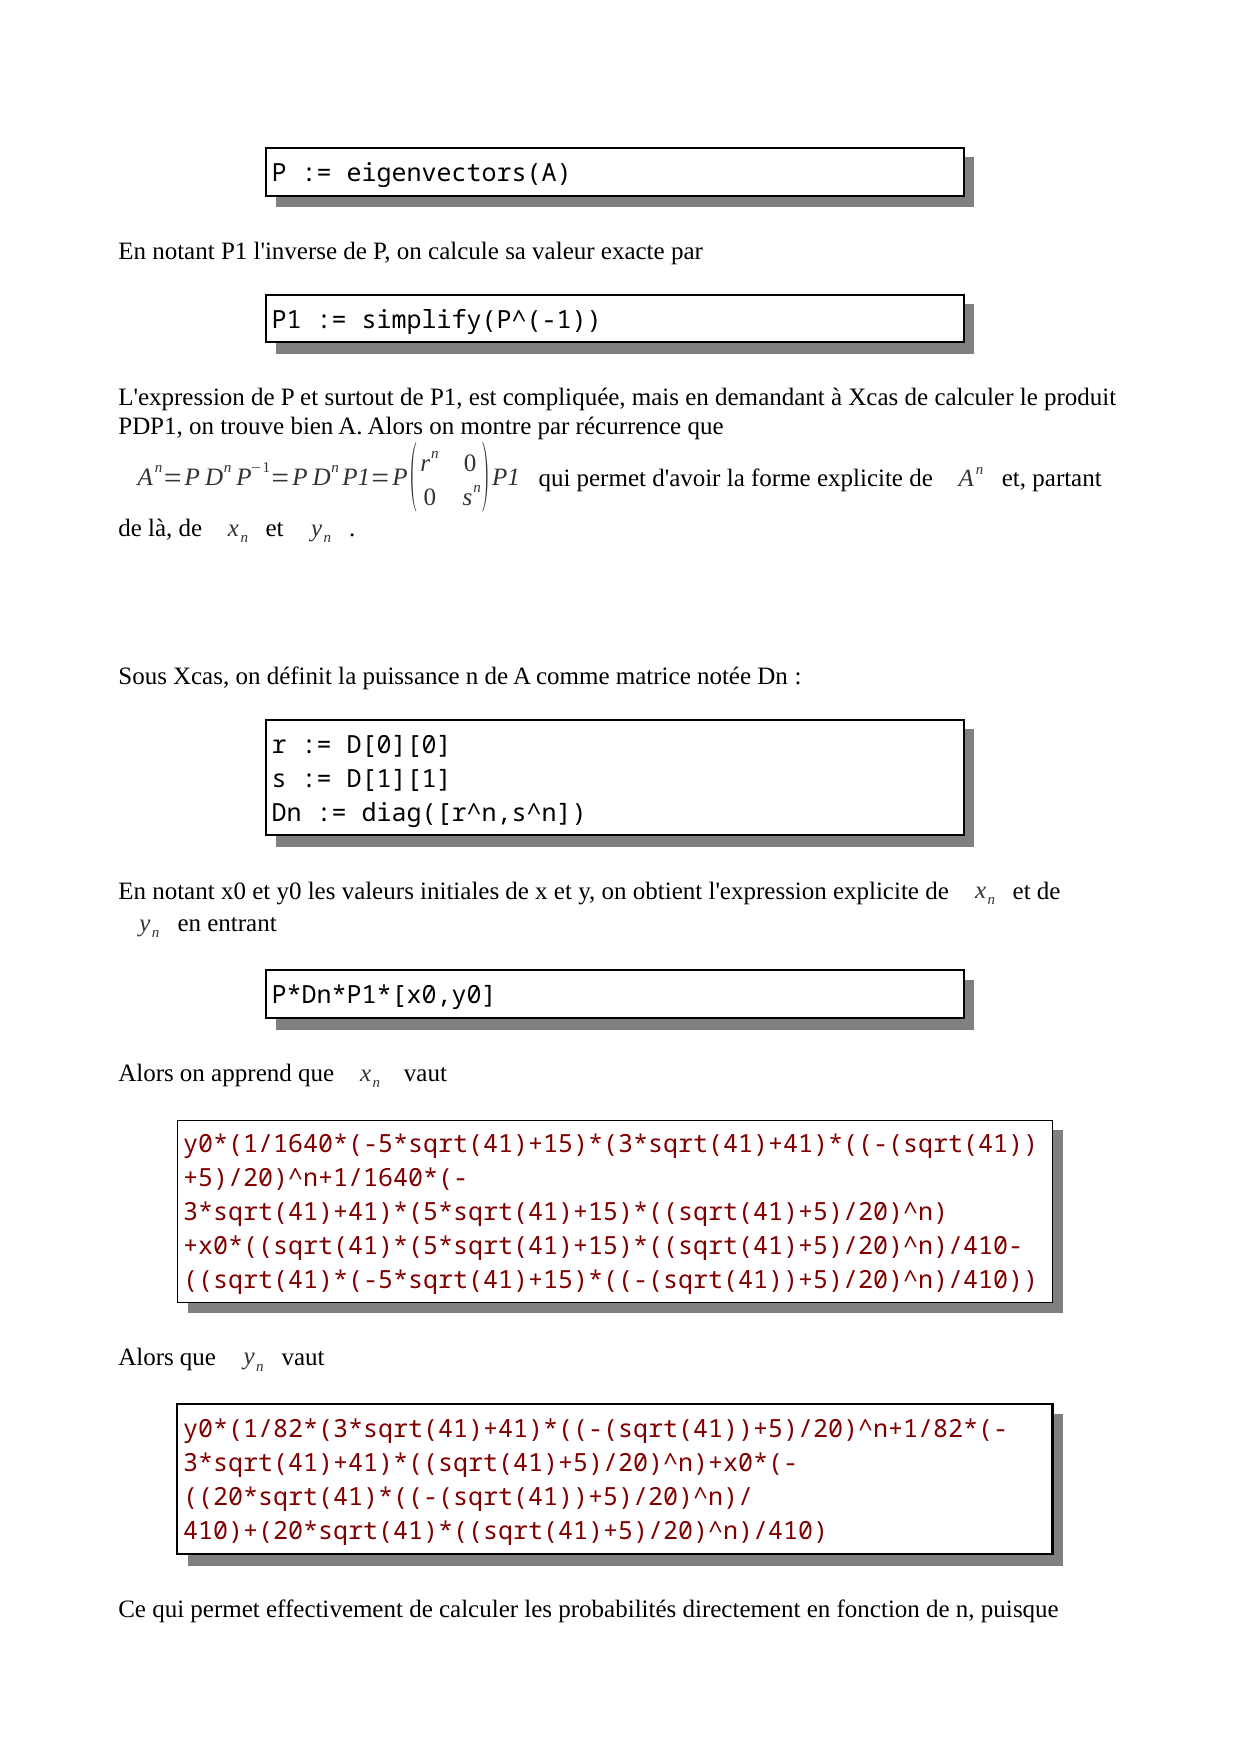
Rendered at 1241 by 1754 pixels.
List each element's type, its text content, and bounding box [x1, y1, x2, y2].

table_header P := eigenvectors(A) [267, 149, 963, 194]
table_header r := D[0][0] s := D[1][1] Dn := diag([r^n,s^n]) [267, 721, 963, 834]
text En notant x0 et y0 les valeurs initiales de x et y, on obtient l'expression explicite de et de en entrant [118, 876, 1122, 941]
table_header y0*(1/82*(3*sqrt(41)+41)*((-(sqrt(41))+5)/20)^n+1/82*(-3*sqrt(41)+41)*((sqrt(41)+5)/20)^n)+x0*(-((20*sqrt(41)*((-(sqrt(41))+5)/20)^n)/410)+(20*sqrt(41)*((sqrt(41)+5)/20)^n)/410) [178, 1405, 1051, 1553]
text Ce qui permet effectivement de calculer les probabilités directement en fonction de n, puisque . Du point de vue algorithmique, on n'est pas sûr d'y gagner puisque les puissances se calculent normalement par des boucles... [118, 1594, 1122, 1623]
text Alors on apprend que vaut [118, 1058, 1122, 1091]
text En notant P1 l'inverse de P, on calcule sa valeur exacte par [118, 236, 1122, 265]
table_header P1 := simplify(P^(-1)) [267, 296, 963, 341]
table_header y0*(1/1640*(-5*sqrt(41)+15)*(3*sqrt(41)+41)*((-(sqrt(41))+5)/20)^n+1/1640*(-3*sqrt(41)+41)*(5*sqrt(41)+15)*((sqrt(41)+5)/20)^n)+x0*((sqrt(41)*(5*sqrt(41)+15)*((sqrt(41)+5)/20)^n)/410-((sqrt(41)*(-5*sqrt(41)+15)*((-(sqrt(41))+5)/20)^n)/410)) [178, 1121, 1052, 1302]
text Alors que vaut [118, 1342, 1122, 1374]
table_header P*Dn*P1*[x0,y0] [267, 971, 963, 1017]
text Sous Xcas, on définit la puissance n de A comme matrice notée Dn : [118, 661, 1122, 690]
text L'expression de P et surtout de P1, est compliquée, mais en demandant à Xcas de calculer le produit PDP1, on trouve bien A. Alors on montre par récurrence que qui permet d'avoir la forme explicite de et, partant de là, de et . [118, 382, 1122, 546]
